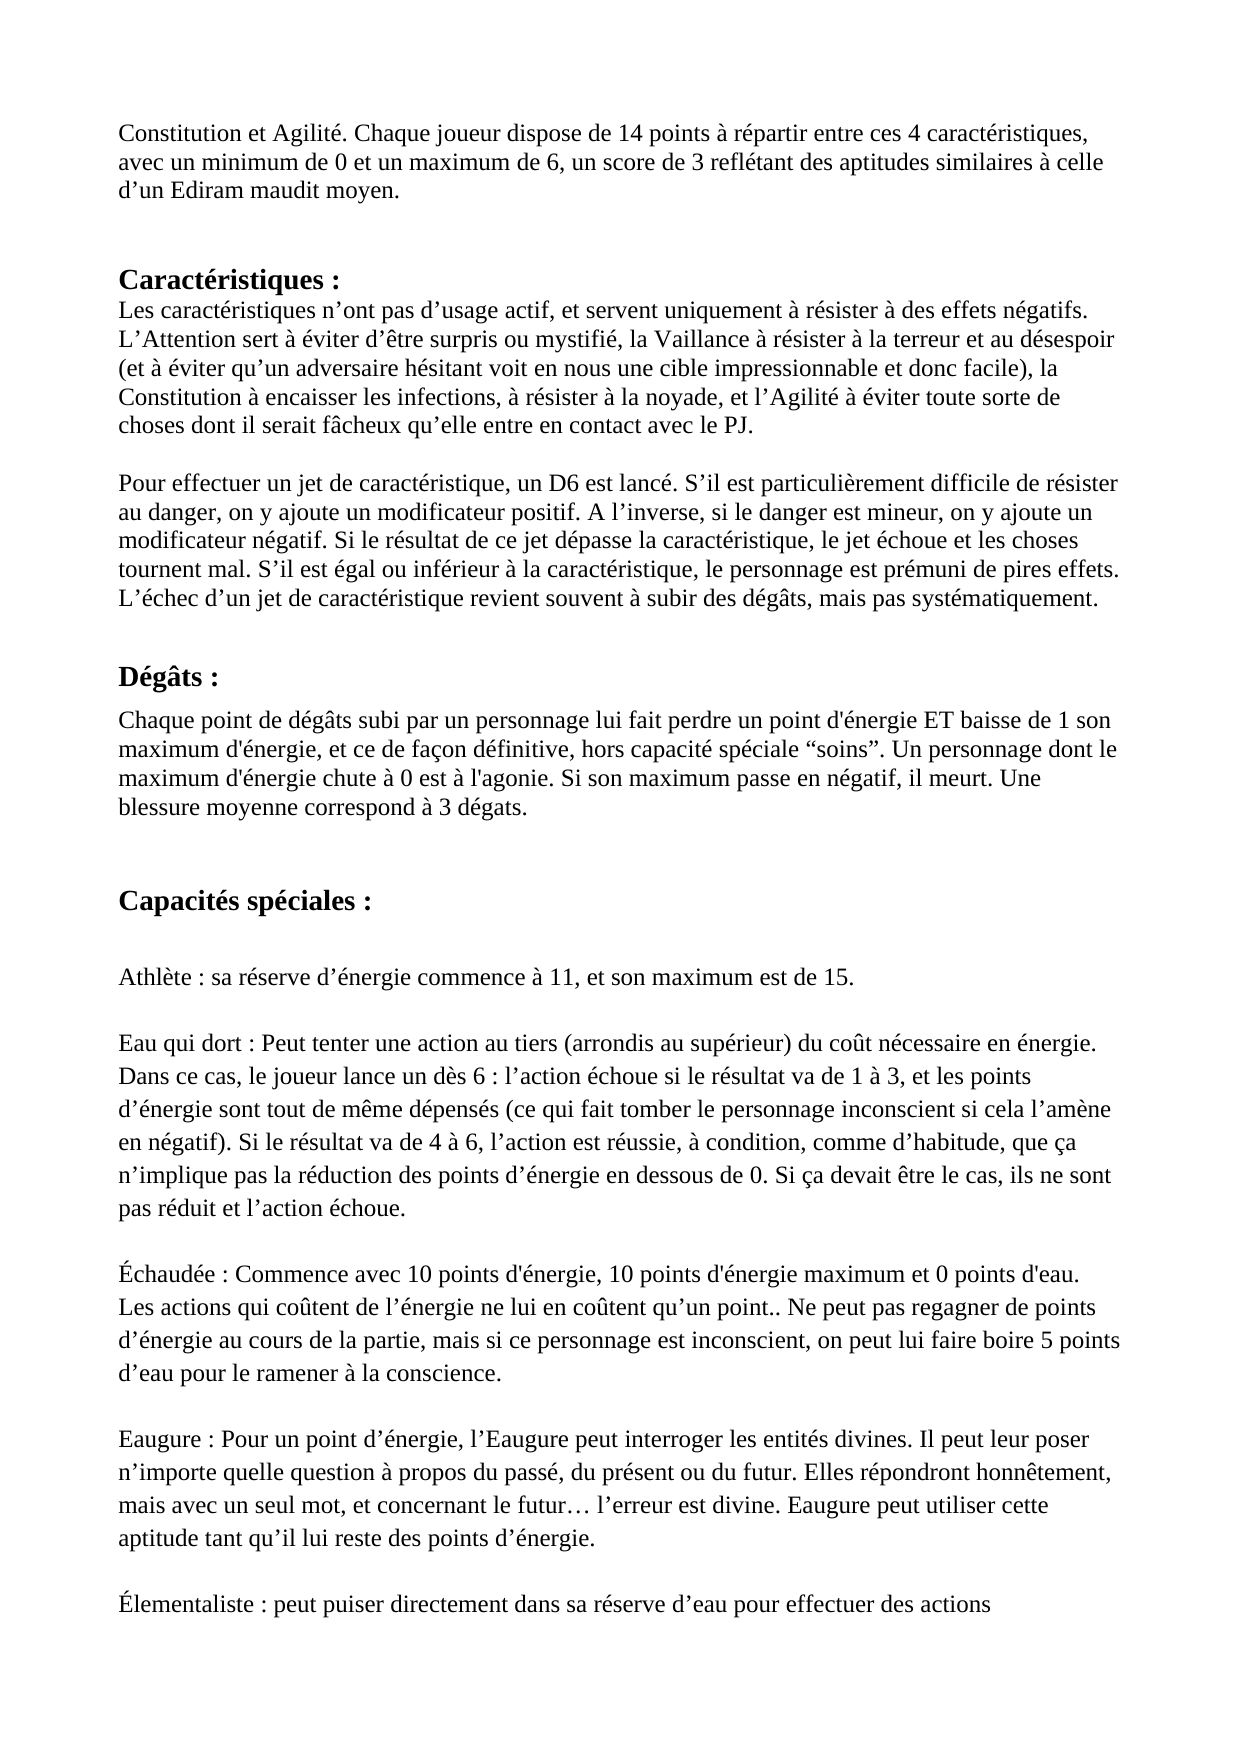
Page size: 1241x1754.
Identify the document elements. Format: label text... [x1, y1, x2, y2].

text Eau qui dort : Peut tenter une action au tiers (arrondis au supérieur) du coût nécessaire en énergie. Dans ce cas, le joueur lance un dès 6 : l’action échoue si le résultat va de 1 à 3, et les points d’énergie sont tout de même dépensés (ce qui fait tomber le personnage inconscient si cela l’amène en négatif). Si le résultat va de 4 à 6, l’action est réussie, à condition, comme d’habitude, que ça n’implique pas la réduction des points d’énergie en dessous de 0. Si ça devait être le cas, ils ne sont pas réduit et l’action échoue. Échaudée : Commence avec 10 points d'énergie, 10 points d'énergie maximum et 0 points d'eau. Les actions qui coûtent de l’énergie ne lui en coûtent qu’un point.. Ne peut pas regagner de points d’énergie au cours de la partie, mais si ce personnage est inconscient, on peut lui faire boire 5 points d’eau pour le ramener à la conscience. [118, 1028, 1122, 1420]
subtitle Capacités spéciales : [118, 883, 1122, 917]
text Constitution et Agilité. Chaque joueur dispose de 14 points à répartir entre ces 4 caractéristiques, avec un minimum de 0 et un maximum de 6, un score de 3 reflétant des aptitudes similaires à celle d’un Ediram maudit moyen. Caractéristiques : Les caractéristiques n’ont pas d’usage actif, et servent uniquement à résister à des effets négatifs. L’Attention sert à éviter d’être surpris ou mystifié, la Vaillance à résister à la terreur et au désespoir (et à éviter qu’un adversaire hésitant voit en nous une cible impressionnable et donc facile), la Constitution à encaisser les infections, à résister à la noyade, et l’Agilité à éviter toute sorte de choses dont il serait fâcheux qu’elle entre en contact avec le PJ. Pour effectuer un jet de caractéristique, un D6 est lancé. S’il est particulièrement difficile de résister au danger, on y ajoute un modificateur positif. A l’inverse, si le danger est mineur, on y ajoute un modificateur négatif. Si le résultat de ce jet dépasse la caractéristique, le jet échoue et les choses tournent mal. S’il est égal ou inférieur à la caractéristique, le personnage est prémuni de pires effets. L’échec d’un jet de caractéristique revient souvent à subir des dégâts, mais pas systématiquement. [118, 118, 1122, 612]
text Eaugure : Pour un point d’énergie, l’Eaugure peut interroger les entités divines. Il peut leur poser n’importe quelle question à propos du passé, du présent ou du futur. Elles répondront honnêtement, mais avec un seul mot, et concernant le futur… l’erreur est divine. Eaugure peut utiliser cette aptitude tant qu’il lui reste des points d’énergie. Élementaliste : peut puiser directement dans sa réserve d’eau pour effectuer des actions [118, 1424, 1122, 1618]
text Athlète : sa réserve d’énergie commence à 11, et son maximum est de 15. [118, 929, 1122, 1024]
subtitle Dégâts : [118, 659, 1122, 693]
text Chaque point de dégâts subi par un personnage lui fait perdre un point d'énergie ET baisse de 1 son maximum d'énergie, et ce de façon définitive, hors capacité spéciale “soins”. Un personnage dont le maximum d'énergie chute à 0 est à l'agonie. Si son maximum passe en négatif, il meurt. Une blessure moyenne correspond à 3 dégats. [118, 705, 1122, 820]
